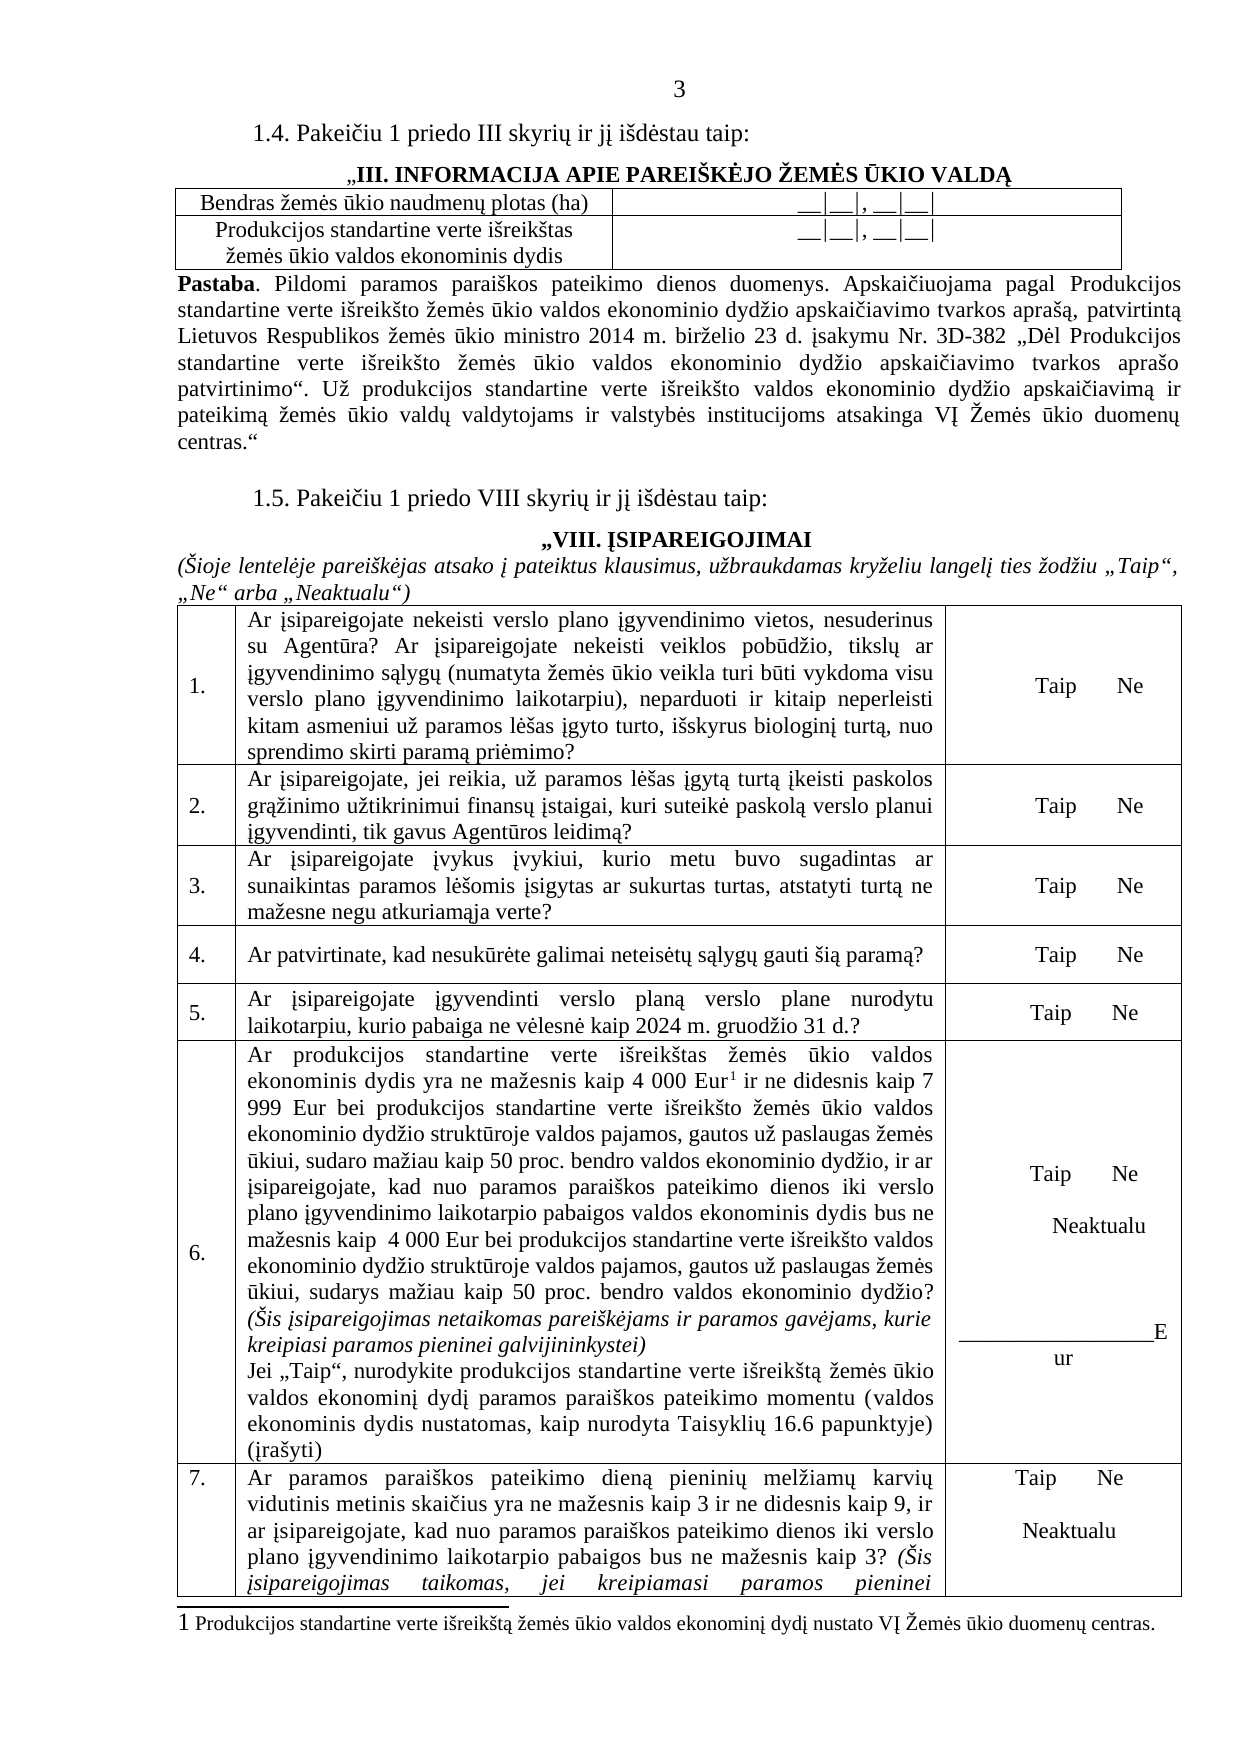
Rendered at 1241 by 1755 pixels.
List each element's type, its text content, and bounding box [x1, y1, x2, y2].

table_cell Ar produkcijos standartine verte išreikštas žemės ūkio valdos ekonominis dydis yra ne mažesnis kaip 4 000 Eur ir ne didesnis kaip 7 999 Eur bei produkcijos standartine verte išreikšto žemės ūkio valdos ekonominio dydžio struktūroje valdos pajamos, gautos už paslaugas žemės ūkiui, sudaro mažiau kaip 50 proc. bendro valdos ekonominio dydžio, ir ar įsipareigojate, kad nuo paramos paraiškos pateikimo dienos iki verslo plano įgyvendinimo laikotarpio pabaigos valdos ekonominis dydis bus ne mažesnis kaip 4 000 Eur bei produkcijos standartine verte išreikšto valdos ekonominio dydžio struktūroje valdos pajamos, gautos už paslaugas žemės ūkiui, sudarys mažiau kaip 50 proc. bendro valdos ekonominio dydžio? (Šis įsipareigojimas netaikomas pareiškėjams ir paramos gavėjams, kurie kreipiasi paramos pieninei galvijininkystei) Jei „Taip“, nurodykite produkcijos standartine verte išreikštą žemės ūkio valdos ekonominį dydį paramos paraiškos pateikimo momentu (valdos ekonominis dydis nustatomas, kaip nurodyta Taisyklių 16.6 papunktyje) (įrašyti) [236, 1041, 945, 1463]
table_cell 6. [178, 1041, 235, 1463]
table_cell 5. [178, 984, 235, 1040]
table_cell Ar įsipareigojate įgyvendinti verslo planą verslo plane nurodytu laikotarpiu, kurio pabaiga ne vėlesnė kaip 2024 m. gruodžio 31 d.? [236, 984, 945, 1040]
text 1.5. Pakeičiu 1 priedo VIII skyrių ir jį išdėstau taip: [177, 483, 1181, 512]
table_header 1. [178, 606, 235, 764]
table_cell Ar patvirtinate, kad nesukūrėte galimai neteisėtų sąlygų gauti šią paramą? [236, 926, 945, 982]
table_header Ar įsipareigojate nekeisti verslo plano įgyvendinimo vietos, nesuderinus su Agentūra? Ar įsipareigojate nekeisti veiklos pobūdžio, tikslų ar įgyvendinimo sąlygų (numatyta žemės ūkio veikla turi būti vykdoma visu verslo plano įgyvendinimo laikotarpiu), neparduoti ir kitaip neperleisti kitam asmeniui už paramos lėšas įgyto turto, išskyrus biologinį turtą, nuo sprendimo skirti paramą priėmimo? [236, 606, 945, 764]
table_header Bendras žemės ūkio naudmenų plotas (ha) [176, 189, 612, 215]
table_cell Ar įsipareigojate, jei reikia, už paramos lėšas įgytą turtą įkeisti paskolos grąžinimo užtikrinimui finansų įstaigai, kuri suteikė paskolą verslo planui įgyvendinti, tik gavus Agentūros leidimą? [236, 765, 945, 844]
table_cell 3. [178, 846, 235, 924]
table_cell Taip Ne Neaktualu _________________Eur [946, 1041, 1181, 1463]
text Pastaba. Pildomi paramos paraiškos pateikimo dienos duomenys. Apskaičiuojama pagal Produkcijos standartine verte išreikšto žemės ūkio valdos ekonominio dydžio apskaičiavimo tvarkos aprašą, patvirtintą Lietuvos Respublikos žemės ūkio ministro 2014 m. birželio 23 d. įsakymu Nr. 3D-382 „Dėl Produkcijos standartine verte išreikšto žemės ūkio valdos ekonominio dydžio apskaičiavimo tvarkos aprašo patvirtinimo“. Už produkcijos standartine verte išreikšto valdos ekonominio dydžio apskaičiavimą ir pateikimą žemės ūkio valdų valdytojams ir valstybės institucijoms atsakinga VĮ Žemės ūkio duomenų centras.“ [177, 270, 1181, 454]
table_cell 4. [178, 926, 235, 982]
table_cell Taip Ne [946, 765, 1181, 844]
table_header Taip Ne [946, 606, 1181, 764]
table_cell Ar įsipareigojate įvykus įvykiui, kurio metu buvo sugadintas ar sunaikintas paramos lėšomis įsigytas ar sukurtas turtas, atstatyti turtą ne mažesne negu atkuriamąja verte? [236, 846, 945, 924]
table_cell Ar paramos paraiškos pateikimo dieną pieninių melžiamų karvių vidutinis metinis skaičius yra ne mažesnis kaip 3 ir ne didesnis kaip 9, ir ar įsipareigojate, kad nuo paramos paraiškos pateikimo dienos iki verslo plano įgyvendinimo laikotarpio pabaigos bus ne mažesnis kaip 3? (Šis įsipareigojimas taikomas, jei kreipiamasi paramos pieninei [236, 1464, 945, 1596]
table_header __, __ [613, 189, 1121, 215]
table_cell Taip Ne Neaktualu [946, 1464, 1181, 1596]
text (Šioje lentelėje pareiškėjas atsako į pateiktus klausimus, užbraukdamas kryželiu langelį ties žodžiu „Taip“, „Ne“ arba „Neaktualu“) [177, 552, 1181, 605]
table_cell Taip Ne [946, 984, 1181, 1040]
table_cell 7. [178, 1464, 235, 1596]
table_cell __, __ [613, 216, 1121, 269]
table_cell Taip Ne [946, 846, 1181, 924]
table_cell Taip Ne [946, 926, 1181, 982]
text 1.4. Pakeičiu 1 priedo III skyrių ir jį išdėstau taip: [177, 118, 1181, 147]
table_cell 2. [178, 765, 235, 844]
text „VIII. ĮSIPAREIGOJIMAI [177, 526, 1181, 552]
table_cell Produkcijos standartine verte išreikštas žemės ūkio valdos ekonominis dydis [176, 216, 612, 269]
text „III. INFORMACIJA APIE PAREIŠKĖJO ŽEMĖS ŪKIO VALDĄ [177, 161, 1181, 188]
